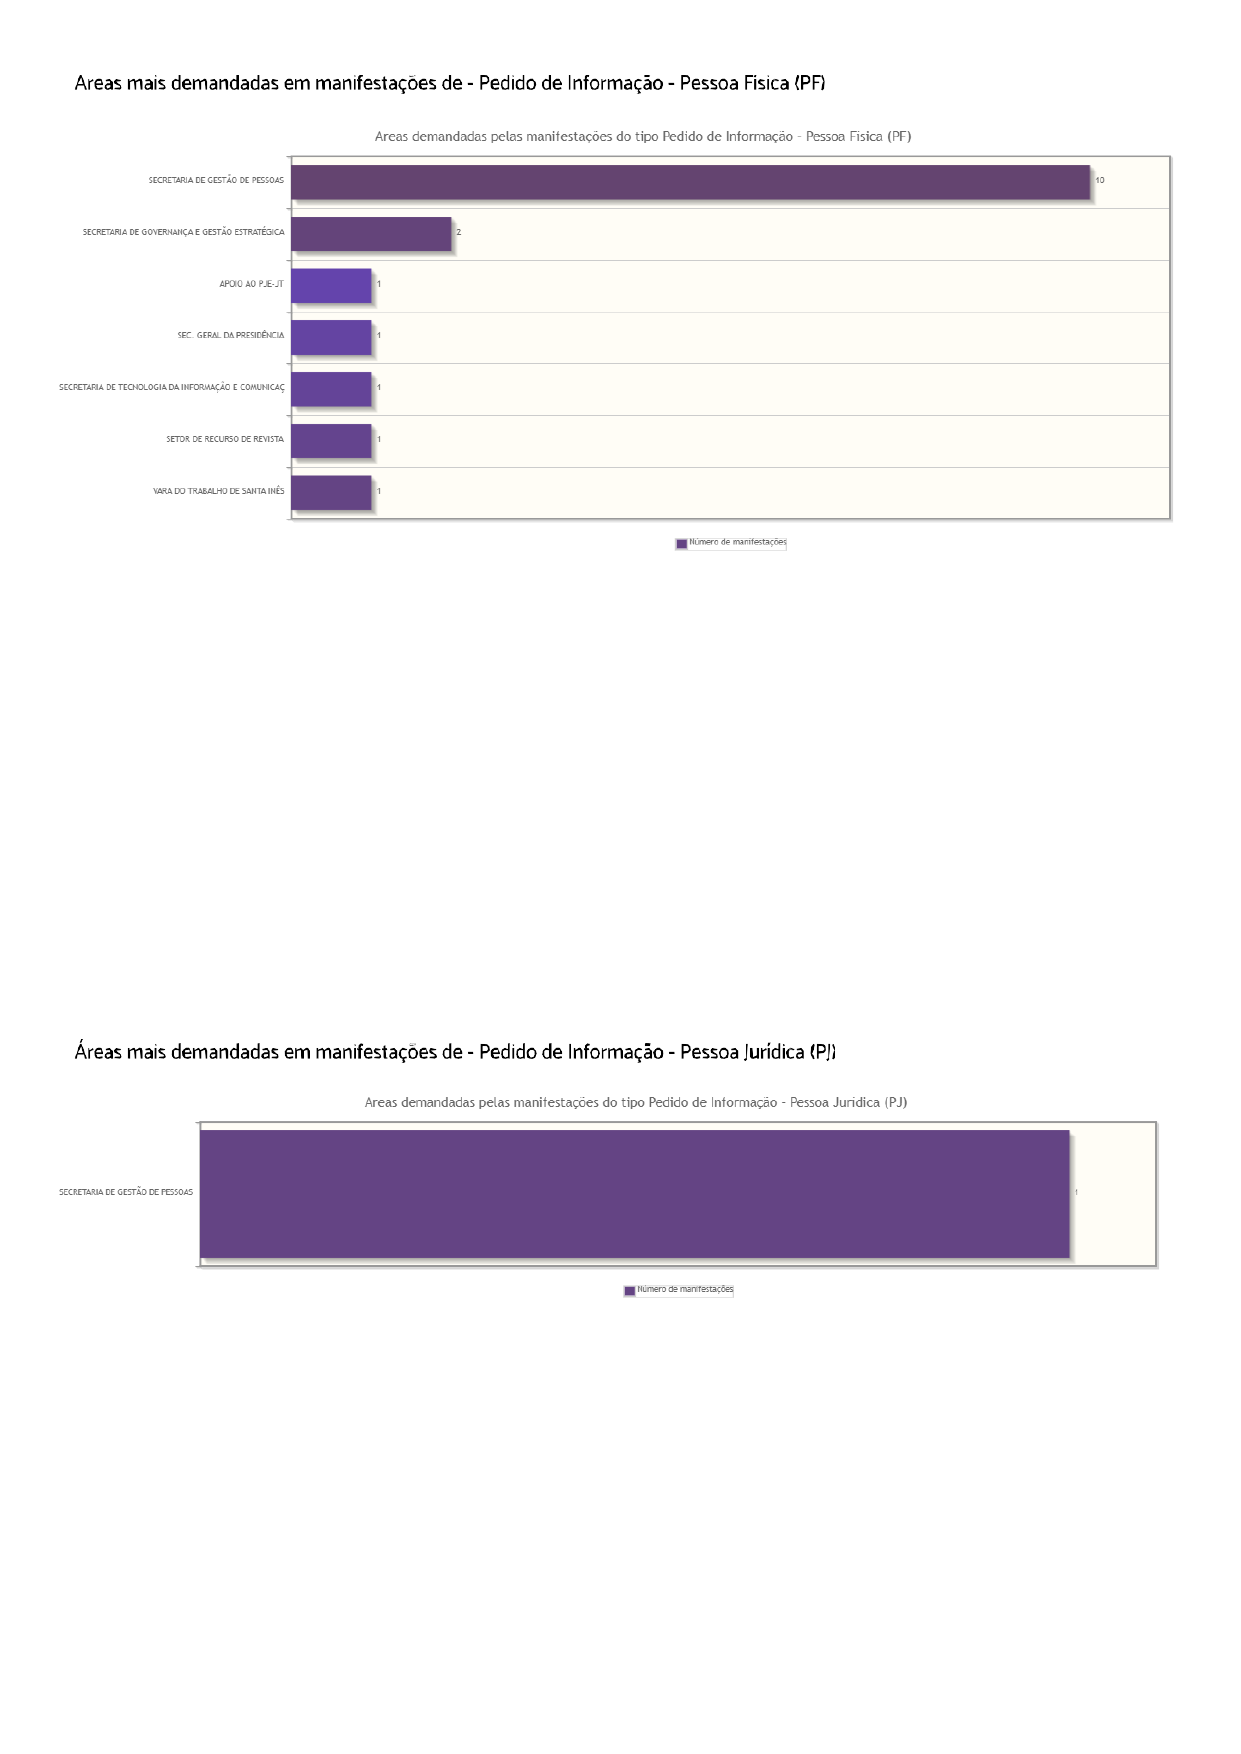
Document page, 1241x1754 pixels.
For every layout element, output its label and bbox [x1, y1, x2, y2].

picture [74, 1039, 835, 1063]
picture [59, 1097, 1160, 1298]
picture [59, 131, 1174, 551]
picture [74, 75, 825, 94]
